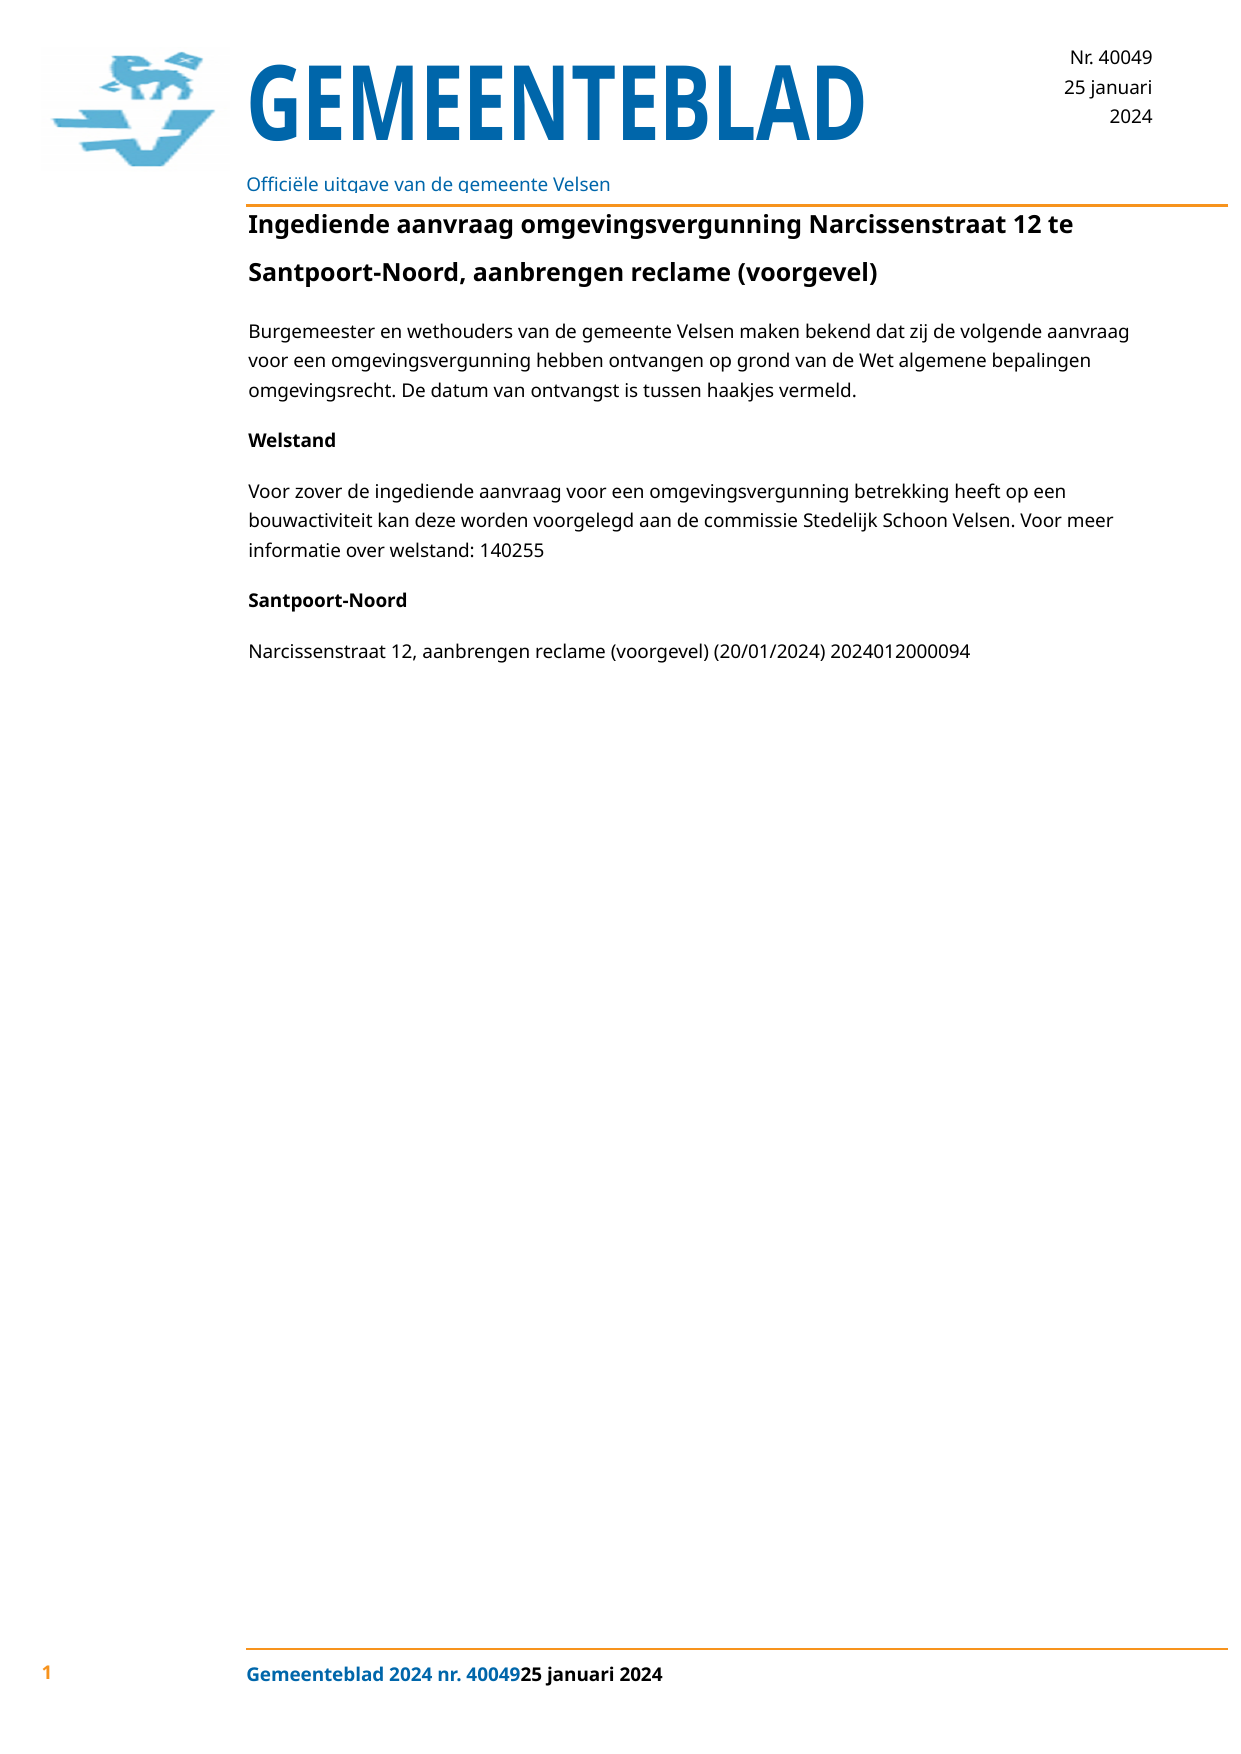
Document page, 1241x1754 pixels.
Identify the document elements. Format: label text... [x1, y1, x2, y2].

text Welstand [248, 427, 1152, 453]
text Ingediende aanvraag omgevingsvergunning Narcissenstraat 12 te Santpoort-Noord, aanbrengen reclame (voorgevel) [248, 207, 1152, 288]
text Santpoort-Noord [248, 587, 1152, 613]
text Voor zover de ingediende aanvraag voor een omgevingsvergunning betrekking heeft op een bouwactiviteit kan deze worden voorgelegd aan de commissie Stedelijk Schoon Velsen. Voor meer informatie over welstand: 140255 [248, 478, 1152, 563]
text Narcissenstraat 12, aanbrengen reclame (voorgevel) (20/01/2024) 2024012000094 [248, 638, 1152, 664]
text Burgemeester en wethouders van de gemeente Velsen maken bekend dat zij de volgende aanvraag voor een omgevingsvergunning hebben ontvangen op grond van de Wet algemene bepalingen omgevingsrecht. De datum van ontvangst is tussen haakjes vermeld. [248, 318, 1152, 403]
picture [41, 47, 231, 172]
